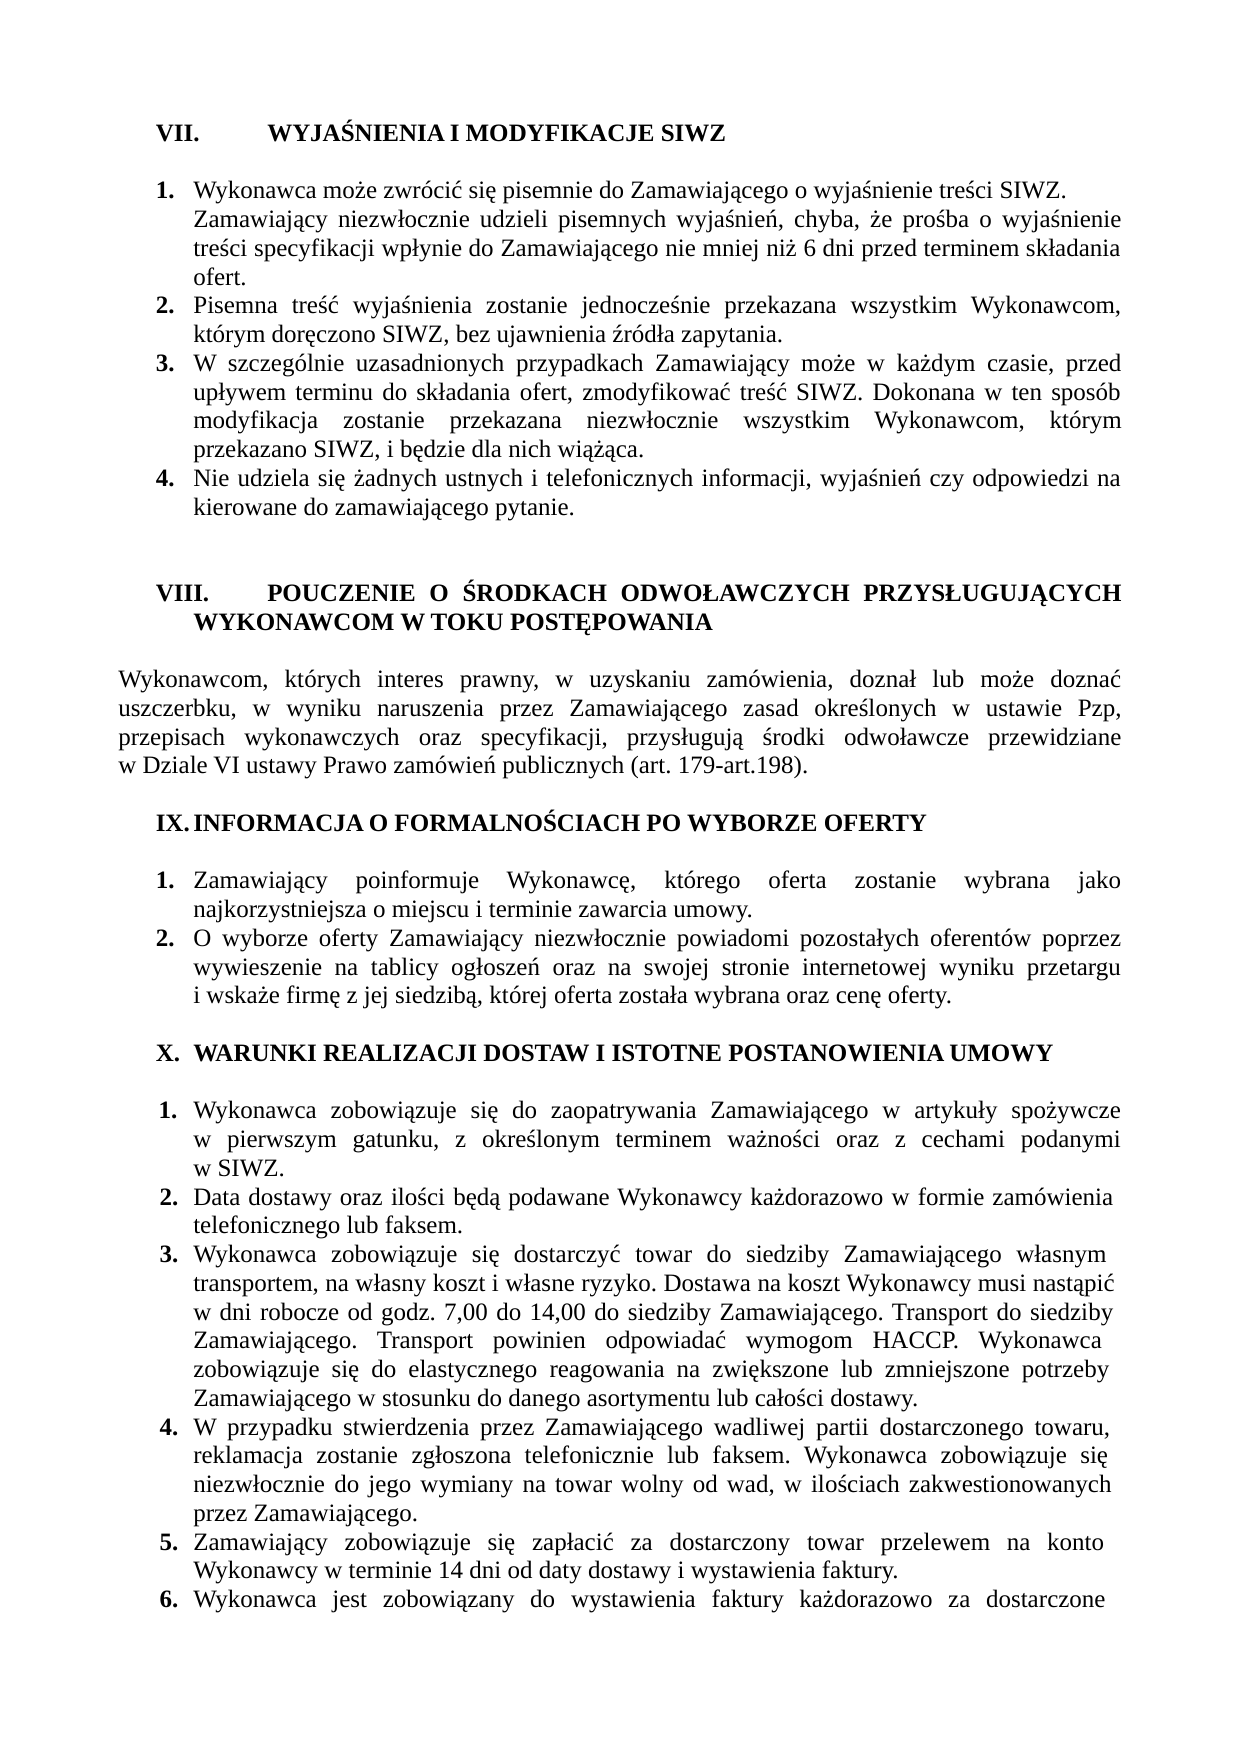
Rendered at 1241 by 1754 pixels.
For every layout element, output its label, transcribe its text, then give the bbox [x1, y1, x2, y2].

list Wykonawca zobowiązuje się dostarczyć towar do siedziby Zamawiającego własnym transportem, na własny koszt i własne ryzyko. Dostawa na koszt Wykonawcy musi nastąpić w dni robocze od godz. 7,00 do 14,00 do siedziby Zamawiającego. Transport do siedziby Zamawiającego. Transport powinien odpowiadać wymogom HACCP. Wykonawca zobowiązuje się do elastycznego reagowania na zwiększone lub zmniejszone potrzeby Zamawiającego w stosunku do danego asortymentu lub całości dostawy. [159, 1239, 1122, 1412]
list INFORMACJA O FORMALNOŚCIACH PO WYBORZE OFERTY [156, 808, 1122, 837]
list Zamawiający zobowiązuje się zapłacić za dostarczony towar przelewem na konto Wykonawcy w terminie 14 dni od daty dostawy i wystawienia faktury. [159, 1527, 1122, 1584]
list Wykonawca zobowiązuje się do zaopatrywania Zamawiającego w artykuły spożywcze w pierwszym gatunku, z określonym terminem ważności oraz z cechami podanymi w SIWZ. [158, 1096, 1122, 1182]
list Data dostawy oraz ilości będą podawane Wykonawcy każdorazowo w formie zamówienia telefonicznego lub faksem. [159, 1182, 1122, 1239]
list W szczególnie uzasadnionych przypadkach Zamawiający może w każdym czasie, przed upływem terminu do składania ofert, zmodyfikować treść SIWZ. Dokonana w ten sposób modyfikacja zostanie przekazana niezwłocznie wszystkim Wykonawcom, którym przekazano SIWZ, i będzie dla nich wiążąca. [156, 348, 1122, 463]
list WARUNKI REALIZACJI DOSTAW I ISTOTNE POSTANOWIENIA UMOWY [156, 1038, 1122, 1067]
text Wykonawcom, których interes prawny, w uzyskaniu zamówienia, doznał lub może doznać uszczerbku, w wyniku naruszenia przez Zamawiającego zasad określonych w ustawie Pzp, przepisach wykonawczych oraz specyfikacji, przysługują środki odwoławcze przewidziane w Dziale VI ustawy Prawo zamówień publicznych (art. 179-art.198). [118, 664, 1122, 779]
list W przypadku stwierdzenia przez Zamawiającego wadliwej partii dostarczonego towaru, reklamacja zostanie zgłoszona telefonicznie lub faksem. Wykonawca zobowiązuje się niezwłocznie do jego wymiany na towar wolny od wad, w ilościach zakwestionowanych przez Zamawiającego. [159, 1412, 1122, 1527]
list Zamawiający poinformuje Wykonawcę, którego oferta zostanie wybrana jako najkorzystniejsza o miejscu i terminie zawarcia umowy. [156, 866, 1122, 923]
list Nie udziela się żadnych ustnych i telefonicznych informacji, wyjaśnień czy odpowiedzi na kierowane do zamawiającego pytanie. [156, 463, 1122, 521]
list Wykonawca może zwrócić się pisemnie do Zamawiającego o wyjaśnienie treści SIWZ. [156, 176, 1122, 204]
list Pisemna treść wyjaśnienia zostanie jednocześnie przekazana wszystkim Wykonawcom, którym doręczono SIWZ, bez ujawnienia źródła zapytania. [156, 291, 1122, 348]
list Wykonawca jest zobowiązany do wystawienia faktury każdorazowo za dostarczone [159, 1584, 1122, 1613]
list POUCZENIE O ŚRODKACH ODWOŁAWCZYCH PRZYSŁUGUJĄCYCH WYKONAWCOM W TOKU POSTĘPOWANIA [156, 578, 1122, 636]
list O wyborze oferty Zamawiający niezwłocznie powiadomi pozostałych oferentów poprzez wywieszenie na tablicy ogłoszeń oraz na swojej stronie internetowej wyniku przetargu i wskaże firmę z jej siedzibą, której oferta została wybrana oraz cenę oferty. [156, 923, 1122, 1009]
list Zamawiający niezwłocznie udzieli pisemnych wyjaśnień, chyba, że prośba o wyjaśnienie treści specyfikacji wpłynie do Zamawiającego nie mniej niż 6 dni przed terminem składania ofert. [156, 204, 1122, 291]
list WYJAŚNIENIA I MODYFIKACJE SIWZ [156, 118, 1122, 147]
